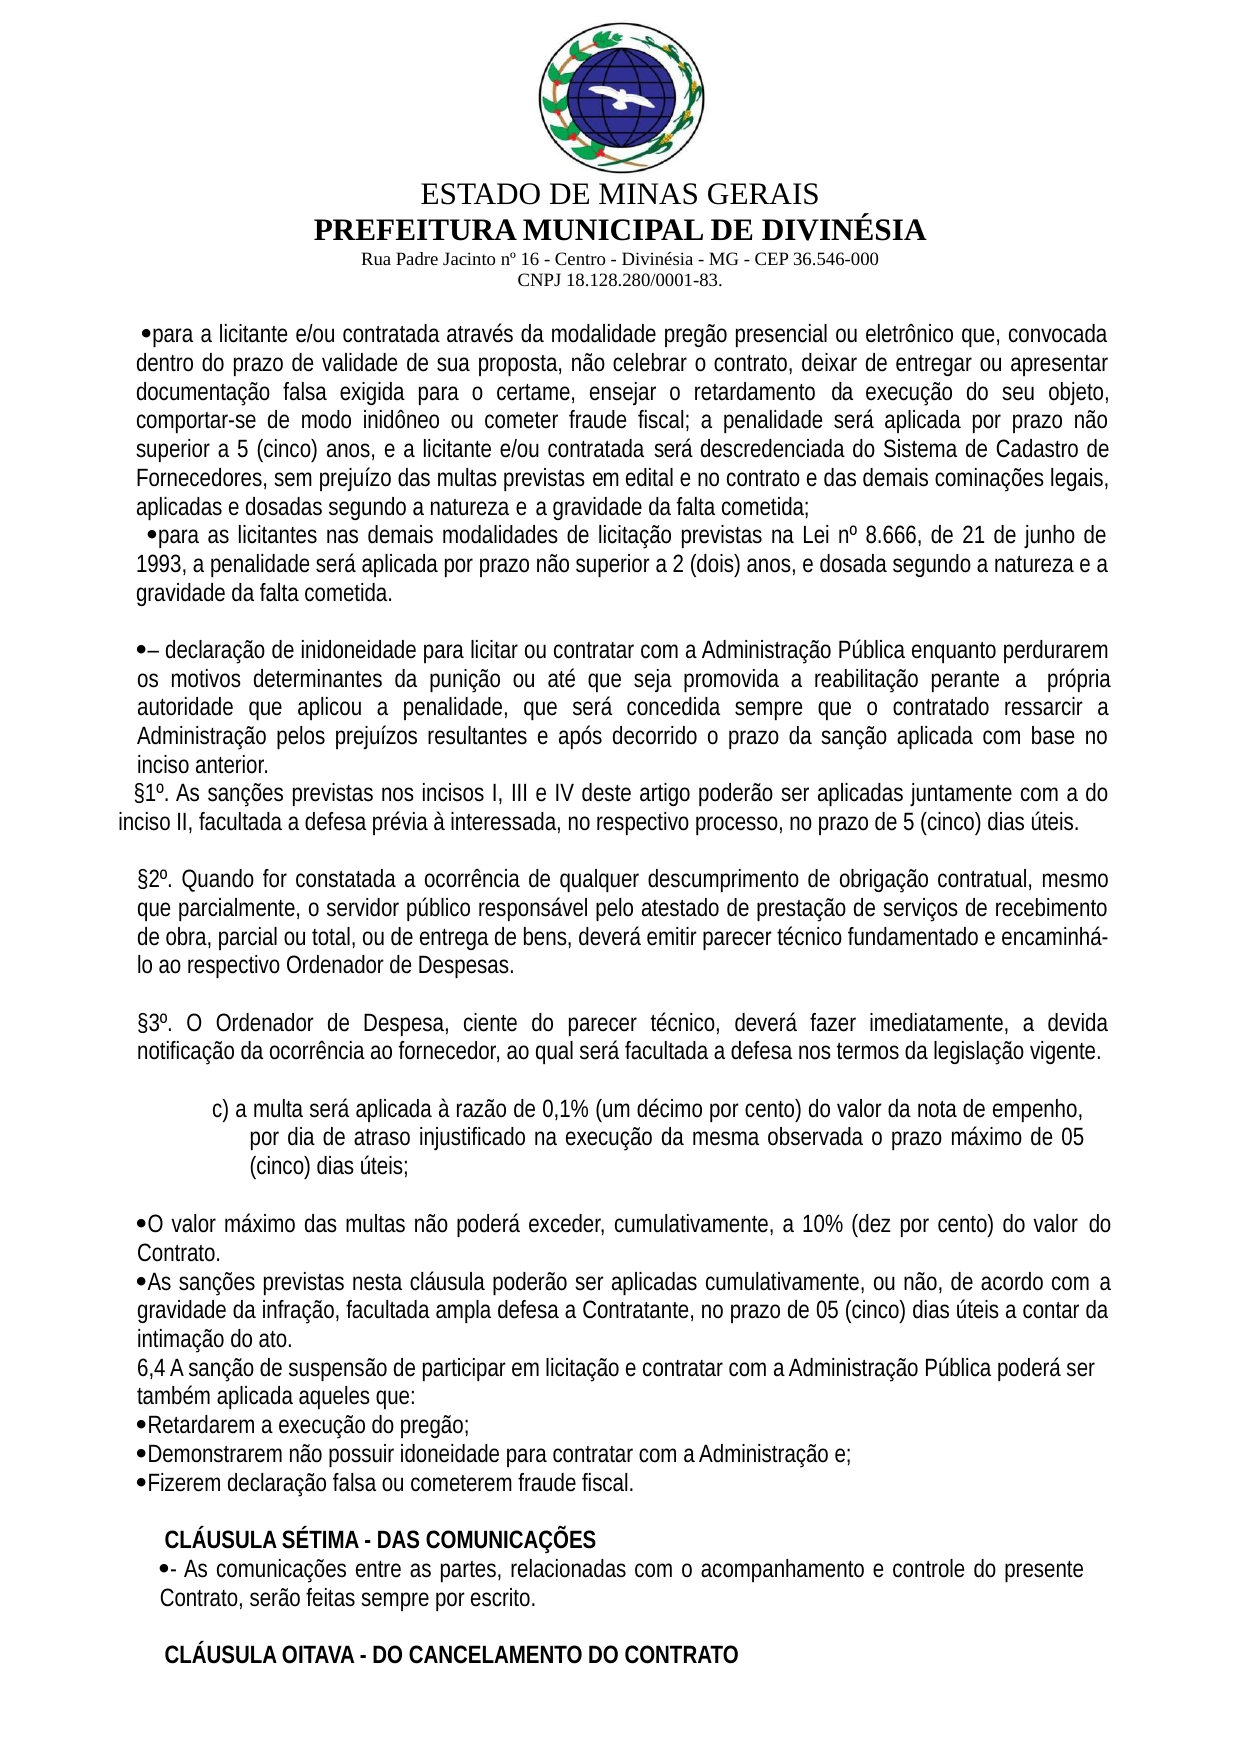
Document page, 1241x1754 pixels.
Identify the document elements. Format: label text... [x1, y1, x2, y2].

text 6,4 A sanção de suspensão de participar em licitação e contratar com a Administração Pública poderá ser também aplicada aqueles que: [137, 1353, 1122, 1410]
list Retardarem a execução do pregão; [137, 1410, 1122, 1439]
text c) a multa será aplicada à razão de 0,1% (um décimo por cento) do valor da nota de empenho, por dia de atraso injustificado na execução da mesma observada o prazo máximo de 05 (cinco) dias úteis; [212, 1094, 1086, 1180]
list para as licitantes nas demais modalidades de licitação previstas na Lei nº 8.666, de 21 de junho de 1993, a penalidade será aplicada por prazo não superior a 2 (dois) anos, e dosada segundo a natureza e a gravidade da falta cometida. [136, 520, 1110, 606]
list O valor máximo das multas não poderá exceder, cumulativamente, a 10% (dez por cento) do valor do Contrato. [137, 1209, 1111, 1267]
text CLÁUSULA SÉTIMA - DAS COMUNICAÇÕES [164, 1525, 1056, 1554]
list Demonstrarem não possuir idoneidade para contratar com a Administração e; [137, 1439, 1122, 1468]
text §2º. Quando for constatada a ocorrência de qualquer descumprimento de obrigação contratual, mesmo que parcialmente, o servidor público responsável pelo atestado de prestação de serviços de recebimento de obra, parcial ou total, ou de entrega de bens, deverá emitir parecer técnico fundamentado e encaminhá-lo ao respectivo Ordenador de Despesas. [137, 864, 1111, 979]
text §3º. O Ordenador de Despesa, ciente do parecer técnico, deverá fazer imediatamente, a devida notificação da ocorrência ao fornecedor, ao qual será facultada a defesa nos termos da legislação vigente. [137, 1007, 1111, 1065]
list Fizerem declaração falsa ou cometerem fraude fiscal. [137, 1468, 1122, 1497]
list As sanções previstas nesta cláusula poderão ser aplicadas cumulativamente, ou não, de acordo com a gravidade da infração, facultada ampla defesa a Contratante, no prazo de 05 (cinco) dias úteis a contar da intimação do ato. [137, 1267, 1111, 1353]
list – declaração de inidoneidade para licitar ou contratar com a Administração Pública enquanto perdurarem os motivos determinantes da punição ou até que seja promovida a reabilitação perante a própria autoridade que aplicou a penalidade, que será concedida sempre que o contratado ressarcir a Administração pelos prejuízos resultantes e após decorrido o prazo da sanção aplicada com base no inciso anterior. [137, 635, 1111, 778]
text CLÁUSULA OITAVA - DO CANCELAMENTO DO CONTRATO [164, 1640, 1044, 1669]
list - As comunicações entre as partes, relacionadas com o acompanhamento e controle do presente Contrato, serão feitas sempre por escrito. [159, 1554, 1086, 1611]
text §1º. As sanções previstas nos incisos I, III e IV deste artigo poderão ser aplicadas juntamente com a do inciso II, facultada a defesa prévia à interessada, no respectivo processo, no prazo de 5 (cinco) dias úteis. [118, 778, 1111, 836]
list para a licitante e/ou contratada através da modalidade pregão presencial ou eletrônico que, convocada dentro do prazo de validade de sua proposta, não celebrar o contrato, deixar de entregar ou apresentar documentação falsa exigida para o certame, ensejar o retardamento da execução do seu objeto, comportar-se de modo inidôneo ou cometer fraude fiscal; a penalidade será aplicada por prazo não superior a 5 (cinco) anos, e a licitante e/ou contratada será descredenciada do Sistema de Cadastro de Fornecedores, sem prejuízo das multas previstas em edital e no contrato e das demais cominações legais, aplicadas e dosadas segundo a natureza e a gravidade da falta cometida; [136, 319, 1110, 520]
